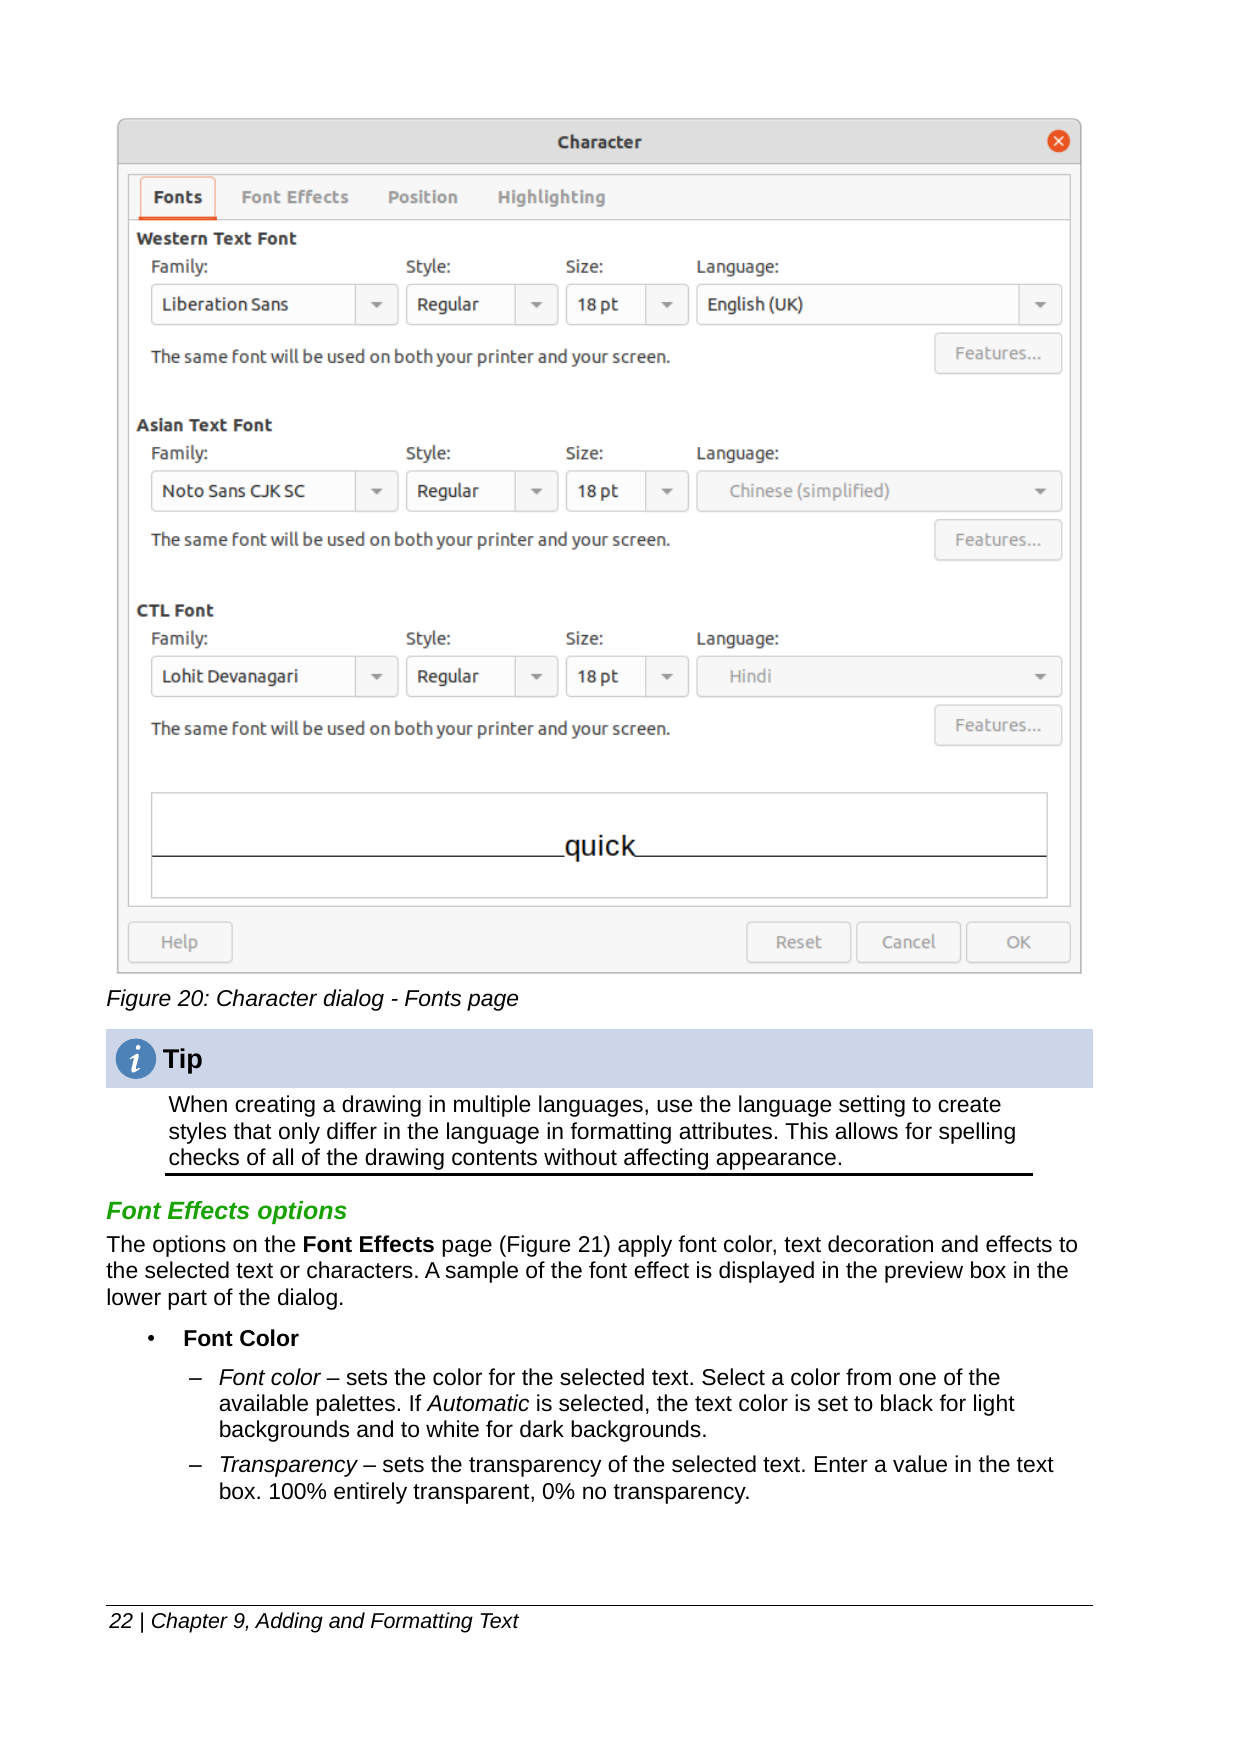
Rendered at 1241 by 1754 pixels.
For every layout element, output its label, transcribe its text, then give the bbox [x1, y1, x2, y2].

text When creating a drawing in multiple languages, use the language setting to create styles that only differ in the language in formatting attributes. This allows for spelling checks of all of the drawing contents without affecting appearance. [165, 1088, 1033, 1173]
text Figure 20: Character dialog - Fonts page [106, 985, 1093, 1011]
picture [106, 118, 1093, 985]
list Font Color [144, 1322, 1093, 1354]
list Transparency – sets the transparency of the selected text. Enter a value in the text box. 100% entirely transparent, 0% no transparency. [189, 1451, 1093, 1504]
text The options on the Font Effects page (Figure 21) apply font color, text decoration and effects to the selected text or characters. A sample of the font effect is displayed in the preview box in the lower part of the dialog. [106, 1231, 1093, 1310]
subtitle Font Effects options [106, 1196, 1093, 1225]
list Font color – sets the color for the selected text. Select a color from one of the available palettes. If Automatic is selected, the text color is set to black for light backgrounds and to white for dark backgrounds. [189, 1363, 1093, 1442]
subtitle Tip [106, 1029, 1093, 1088]
